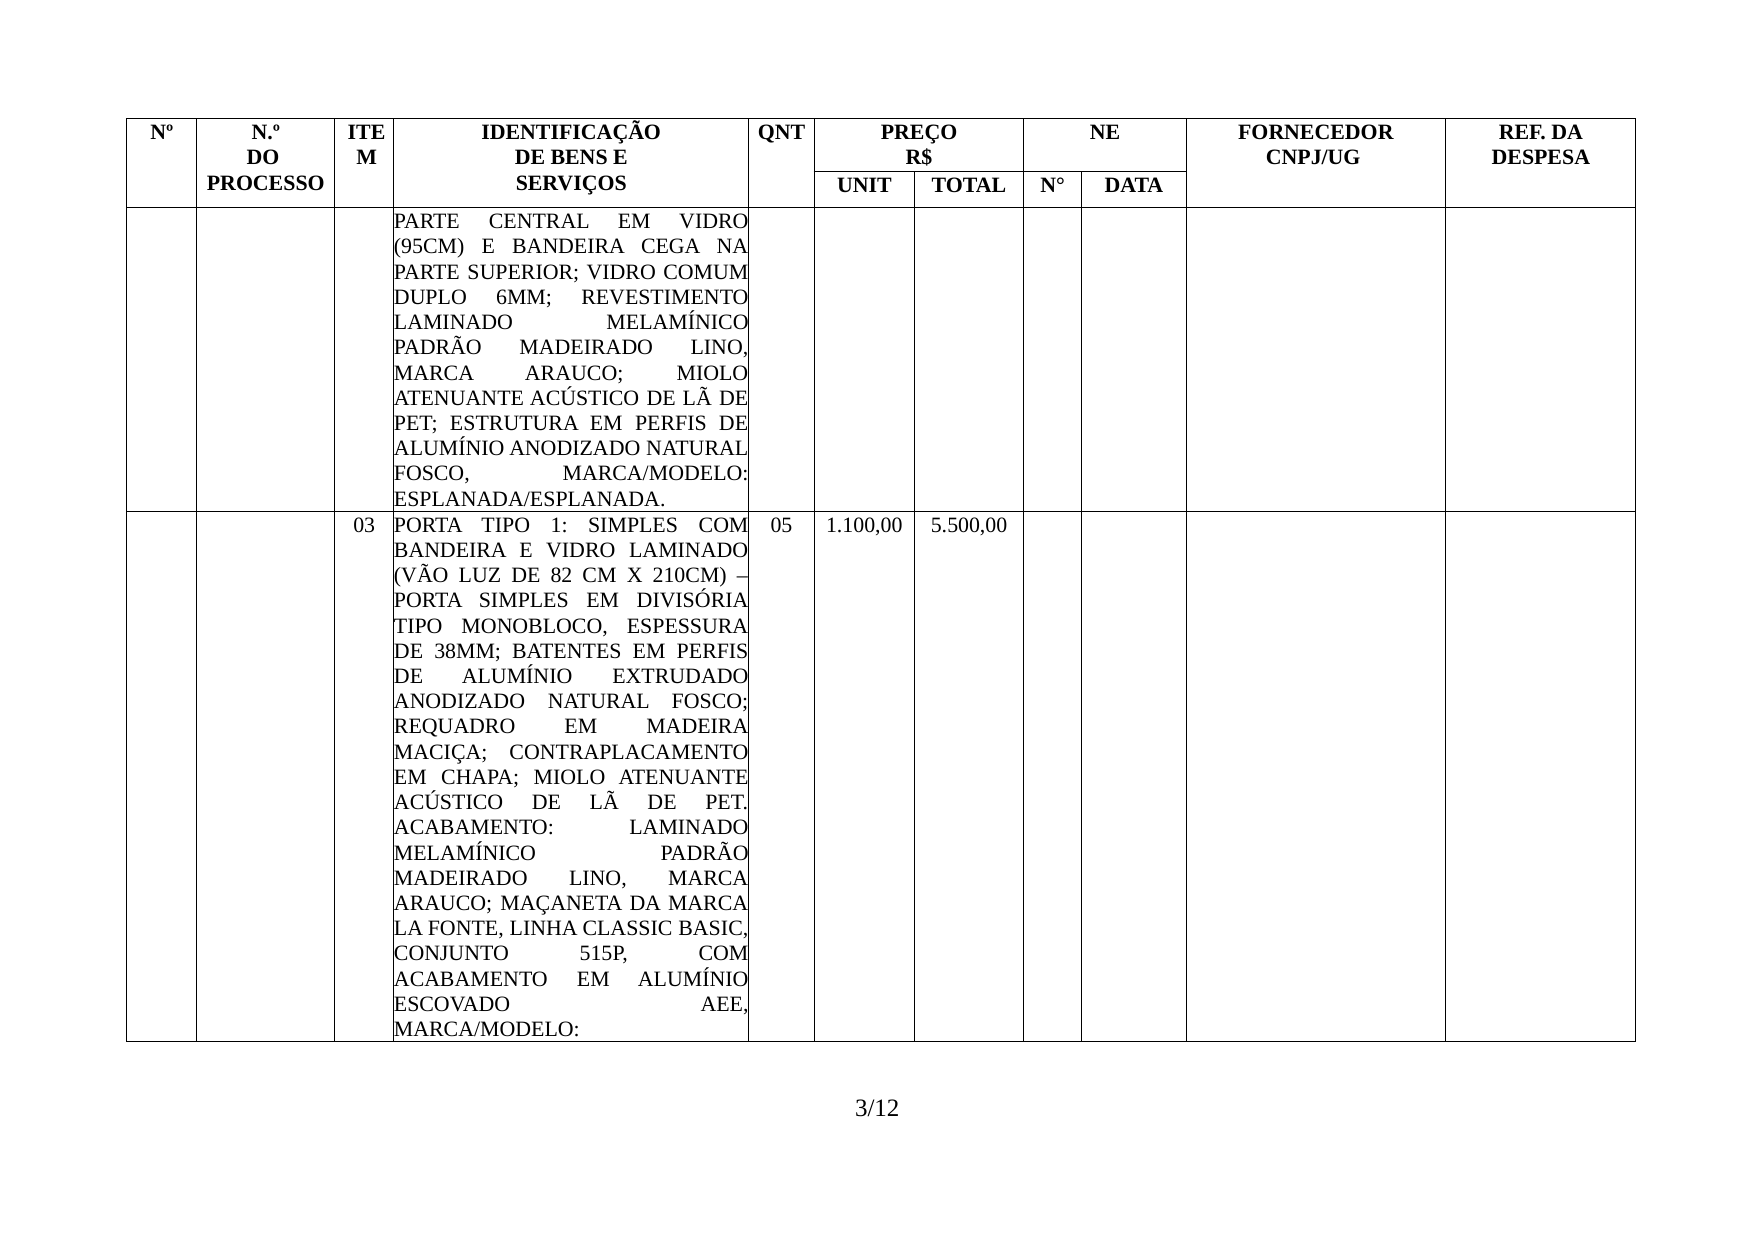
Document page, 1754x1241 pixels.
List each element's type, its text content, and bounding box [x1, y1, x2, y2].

table_cell [1446, 512, 1635, 1041]
table_cell [197, 512, 334, 1041]
table_cell DATA [1082, 172, 1186, 207]
table_cell [749, 208, 814, 511]
table_header NE [1024, 119, 1186, 171]
table_cell [127, 512, 196, 1041]
table_cell TOTAL [915, 172, 1023, 207]
table_cell [1024, 208, 1081, 511]
table_cell [1187, 512, 1445, 1041]
table_cell [915, 208, 1023, 511]
table_header Nº [127, 119, 196, 207]
table_cell UNIT [815, 172, 914, 207]
table_header FORNECEDOR CNPJ/UG [1187, 119, 1445, 207]
table_header QNT [749, 119, 814, 207]
table_cell [1082, 512, 1186, 1041]
table_cell PORTA TIPO 1: SIMPLES COM BANDEIRA E VIDRO LAMINADO (VÃO LUZ DE 82 CM X 210CM) – PORTA SIMPLES EM DIVISÓRIA TIPO MONOBLOCO, ESPESSURA DE 38MM; BATENTES EM PERFIS DE ALUMÍNIO EXTRUDADO ANODIZADO NATURAL FOSCO; REQUADRO EM MADEIRA MACIÇA; CONTRAPLACAMENTO EM CHAPA; MIOLO ATENUANTE ACÚSTICO DE LÃ DE PET. ACABAMENTO: LAMINADO MELAMÍNICO PADRÃO MADEIRADO LINO, MARCA ARAUCO; MAÇANETA DA MARCA LA FONTE, LINHA CLASSIC BASIC, CONJUNTO 515P, COM ACABAMENTO EM ALUMÍNIO ESCOVADO AEE, MARCA/MODELO: [394, 512, 748, 1041]
table_cell [335, 208, 393, 511]
table_cell N° [1024, 172, 1081, 207]
table_header ITEM [335, 119, 393, 207]
table_header REF. DA DESPESA [1446, 119, 1635, 207]
table_header IDENTIFICAÇÃO DE BENS E SERVIÇOS [394, 119, 748, 207]
table_cell [1446, 208, 1635, 511]
table_cell 1.100,00 [815, 512, 914, 1041]
table_header N.º DO PROCESSO [197, 119, 334, 207]
table_cell [197, 208, 334, 511]
table_cell PARTE CENTRAL EM VIDRO (95CM) E BANDEIRA CEGA NA PARTE SUPERIOR; VIDRO COMUM DUPLO 6MM; REVESTIMENTO LAMINADO MELAMÍNICO PADRÃO MADEIRADO LINO, MARCA ARAUCO; MIOLO ATENUANTE ACÚSTICO DE LÃ DE PET; ESTRUTURA EM PERFIS DE ALUMÍNIO ANODIZADO NATURAL FOSCO, MARCA/MODELO: ESPLANADA/ESPLANADA. [394, 208, 748, 511]
table_cell [815, 208, 914, 511]
table_cell [127, 208, 196, 511]
table_header PREÇO R$ [815, 119, 1023, 171]
table_cell 5.500,00 [915, 512, 1023, 1041]
table_cell 03 [335, 512, 393, 1041]
table_cell [1024, 512, 1081, 1041]
table_cell [1082, 208, 1186, 511]
table_cell 05 [749, 512, 814, 1041]
table_cell [1187, 208, 1445, 511]
